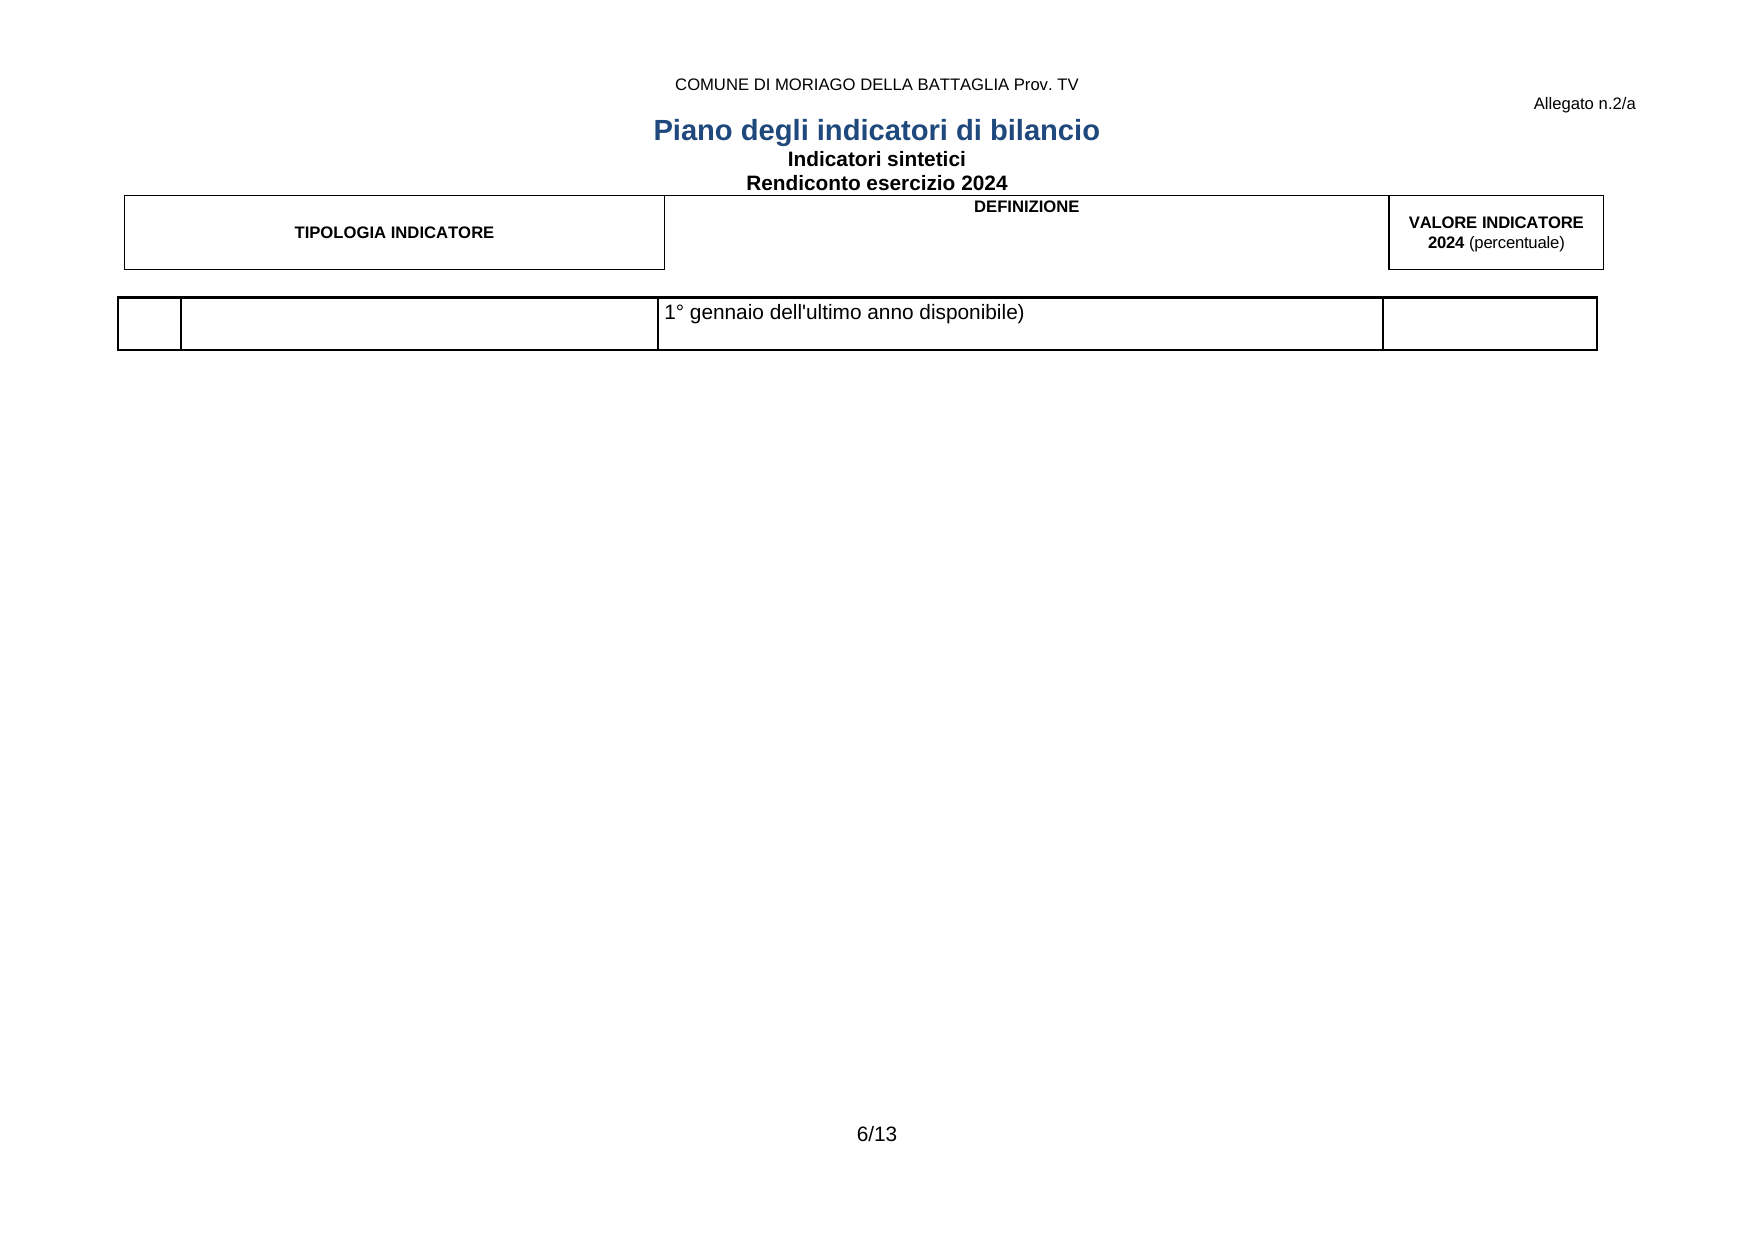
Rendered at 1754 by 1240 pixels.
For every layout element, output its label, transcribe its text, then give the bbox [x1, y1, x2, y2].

table_cell [119, 299, 180, 348]
table_cell [182, 299, 657, 348]
table_cell 1° gennaio dell'ultimo anno disponibile) [659, 299, 1382, 348]
table_cell [1384, 299, 1596, 348]
